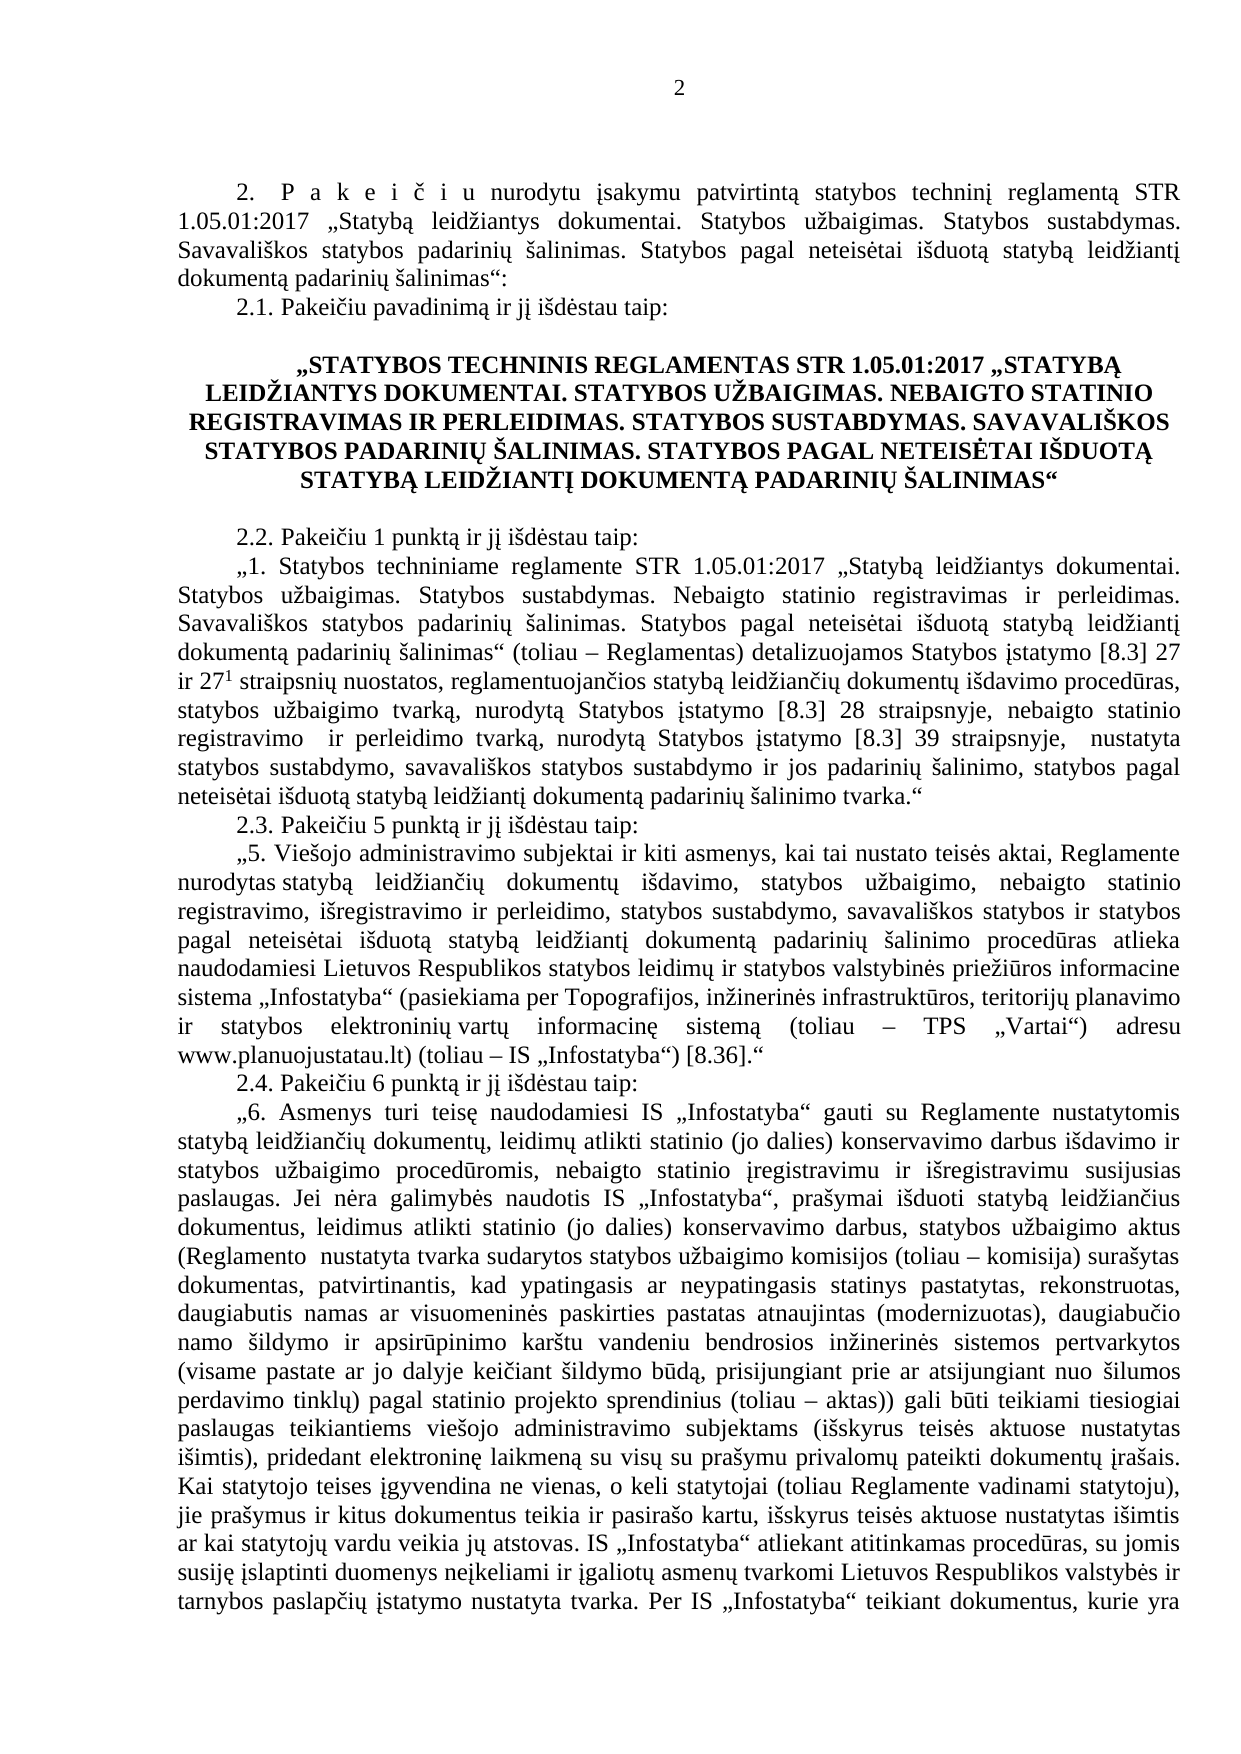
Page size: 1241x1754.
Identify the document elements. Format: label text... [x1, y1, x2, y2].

text 2.1. Pakeičiu pavadinimą ir jį išdėstau taip: [177, 292, 1181, 321]
text 2.3. Pakeičiu 5 punktą ir jį išdėstau taip: [177, 810, 1181, 838]
text 2.2. Pakeičiu 1 punktą ir jį išdėstau taip: [177, 522, 1181, 551]
text „1. Statybos techniniame reglamente STR 1.05.01:2017 „Statybą leidžiantys dokumentai. Statybos užbaigimas. Statybos sustabdymas. Nebaigto statinio registravimas ir perleidimas. Savavališkos statybos padarinių šalinimas. Statybos pagal neteisėtai išduotą statybą leidžiantį dokumentą padarinių šalinimas“ (toliau – Reglamentas) detalizuojamos Statybos įstatymo [8.3] 27 ir 271 straipsnių nuostatos, reglamentuojančios statybą leidžiančių dokumentų išdavimo procedūras, statybos užbaigimo tvarką, nurodytą Statybos įstatymo [8.3] 28 straipsnyje, nebaigto statinio registravimo ir perleidimo tvarką, nurodytą Statybos įstatymo [8.3] 39 straipsnyje, nustatyta statybos sustabdymo, savavališkos statybos sustabdymo ir jos padarinių šalinimo, statybos pagal neteisėtai išduotą statybą leidžiantį dokumentą padarinių šalinimo tvarka.“ [177, 551, 1181, 810]
text „5. Viešojo administravimo subjektai ir kiti asmenys, kai tai nustato teisės aktai, Reglamente nurodytas statybą leidžiančių dokumentų išdavimo, statybos užbaigimo, nebaigto statinio registravimo, išregistravimo ir perleidimo, statybos sustabdymo, savavališkos statybos ir statybos pagal neteisėtai išduotą statybą leidžiantį dokumentą padarinių šalinimo procedūras atlieka naudodamiesi Lietuvos Respublikos statybos leidimų ir statybos valstybinės priežiūros informacine sistema „Infostatyba“ (pasiekiama per Topografijos, inžinerinės infrastruktūros, teritorijų planavimo ir statybos elektroninių vartų informacinę sistemą (toliau – TPS „Vartai“) adresu www.planuojustatau.lt) (toliau – IS „Infostatyba“) [8.36].“ [177, 838, 1181, 1068]
text „6. Asmenys turi teisę naudodamiesi IS „Infostatyba“ gauti su Reglamente nustatytomis statybą leidžiančių dokumentų, leidimų atlikti statinio (jo dalies) konservavimo darbus išdavimo ir statybos užbaigimo procedūromis, nebaigto statinio įregistravimu ir išregistravimu susijusias paslaugas. Jei nėra galimybės naudotis IS „Infostatyba“, prašymai išduoti statybą leidžiančius dokumentus, leidimus atlikti statinio (jo dalies) konservavimo darbus, statybos užbaigimo aktus (Reglamento nustatyta tvarka sudarytos statybos užbaigimo komisijos (toliau – komisija) surašytas dokumentas, patvirtinantis, kad ypatingasis ar neypatingasis statinys pastatytas, rekonstruotas, daugiabutis namas ar visuomeninės paskirties pastatas atnaujintas (modernizuotas), daugiabučio namo šildymo ir apsirūpinimo karštu vandeniu bendrosios inžinerinės sistemos pertvarkytos (visame pastate ar jo dalyje keičiant šildymo būdą, prisijungiant prie ar atsijungiant nuo šilumos perdavimo tinklų) pagal statinio projekto sprendinius (toliau – aktas)) gali būti teikiami tiesiogiai paslaugas teikiantiems viešojo administravimo subjektams (išskyrus teisės aktuose nustatytas išimtis), pridedant elektroninę laikmeną su visų su prašymu privalomų pateikti dokumentų įrašais. Kai statytojo teises įgyvendina ne vienas, o keli statytojai (toliau Reglamente vadinami statytoju), jie prašymus ir kitus dokumentus teikia ir pasirašo kartu, išskyrus teisės aktuose nustatytas išimtis ar kai statytojų vardu veikia jų atstovas. IS „Infostatyba“ atliekant atitinkamas procedūras, su jomis susiję įslaptinti duomenys neįkeliami ir įgaliotų asmenų tvarkomi Lietuvos Respublikos valstybės ir tarnybos paslapčių įstatymo nustatyta tvarka. Per IS „Infostatyba“ teikiant dokumentus, kurie yra [177, 1097, 1181, 1615]
text 2. P a k e i č i u nurodytu įsakymu patvirtintą statybos techninį reglamentą STR 1.05.01:2017 „Statybą leidžiantys dokumentai. Statybos užbaigimas. Statybos sustabdymas. Savavališkos statybos padarinių šalinimas. Statybos pagal neteisėtai išduotą statybą leidžiantį dokumentą padarinių šalinimas“: [177, 177, 1181, 292]
text „Statybos techninis reglamentas STR 1.05.01:2017 „Statybą leidžiantys dokumentai. Statybos užbaigimas. Nebaigto statinio registravimas ir perleidimas. Statybos sustabdymas. Savavališkos statybos padarinių šalinimas. Statybos pagal neteisėtai išduotą statybą leidžiantį dokumentą padarinių šalinimas“ [177, 350, 1181, 493]
text 2.4. Pakeičiu 6 punktą ir jį išdėstau taip: [177, 1068, 1181, 1097]
